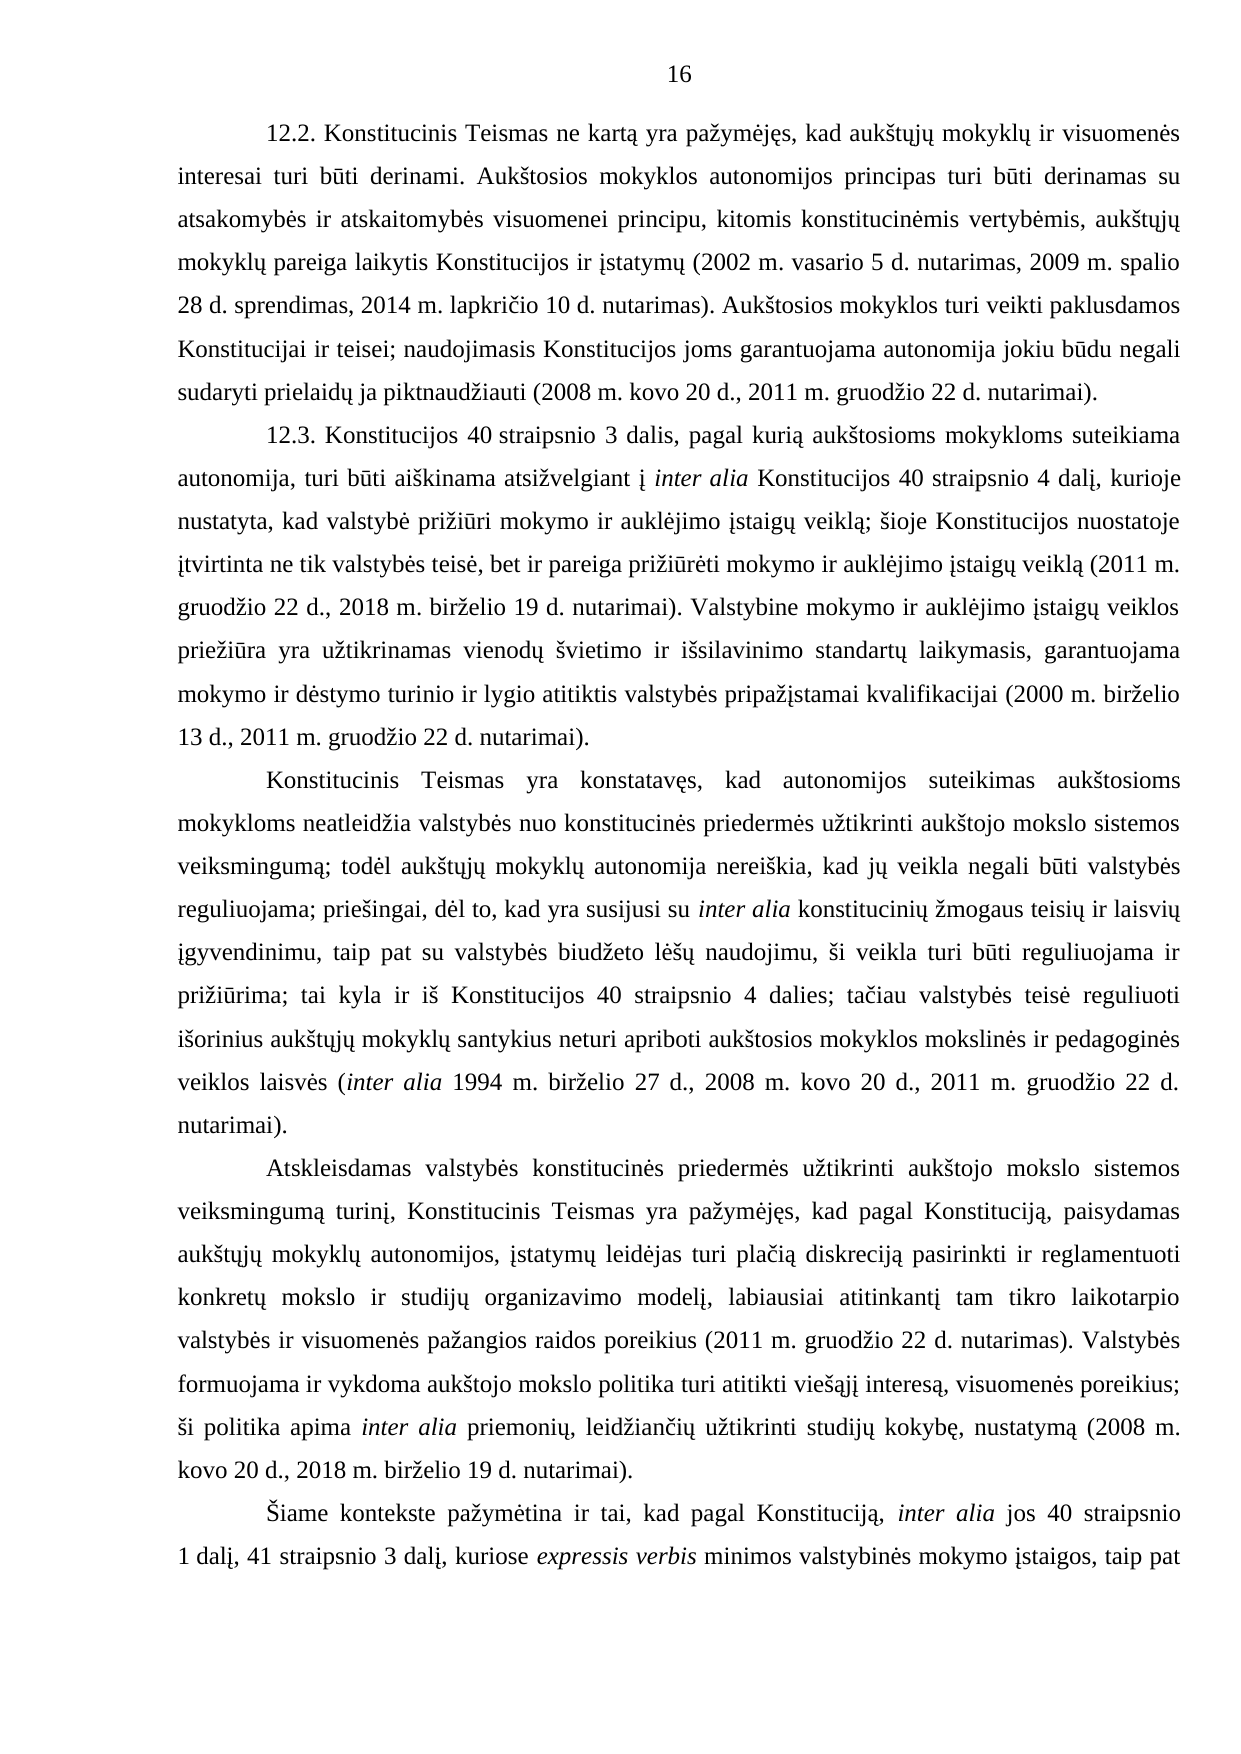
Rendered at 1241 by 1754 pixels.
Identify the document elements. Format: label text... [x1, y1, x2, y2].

text Šiame kontekste pažymėtina ir tai, kad pagal Konstituciją, inter alia jos 40 straipsnio 1 dalį, 41 straipsnio 3 dalį, kuriose expressis verbis minimos valstybinės mokymo įstaigos, taip pat [177, 1498, 1181, 1570]
text Konstitucinis Teismas yra konstatavęs, kad autonomijos suteikimas aukštosioms mokykloms neatleidžia valstybės nuo konstitucinės priedermės užtikrinti aukštojo mokslo sistemos veiksmingumą; todėl aukštųjų mokyklų autonomija nereiškia, kad jų veikla negali būti valstybės reguliuojama; priešingai, dėl to, kad yra susijusi su inter alia konstitucinių žmogaus teisių ir laisvių įgyvendinimu, taip pat su valstybės biudžeto lėšų naudojimu, ši veikla turi būti reguliuojama ir prižiūrima; tai kyla ir iš Konstitucijos 40 straipsnio 4 dalies; tačiau valstybės teisė reguliuoti išorinius aukštųjų mokyklų santykius neturi apriboti aukštosios mokyklos mokslinės ir pedagoginės veiklos laisvės (inter alia 1994 m. birželio 27 d., 2008 m. kovo 20 d., 2011 m. gruodžio 22 d. nutarimai). [177, 765, 1181, 1139]
text 12.2. Konstitucinis Teismas ne kartą yra pažymėjęs, kad aukštųjų mokyklų ir visuomenės interesai turi būti derinami. Aukštosios mokyklos autonomijos principas turi būti derinamas su atsakomybės ir atskaitomybės visuomenei principu, kitomis konstitucinėmis vertybėmis, aukštųjų mokyklų pareiga laikytis Konstitucijos ir įstatymų (2002 m. vasario 5 d. nutarimas, 2009 m. spalio 28 d. sprendimas, 2014 m. lapkričio 10 d. nutarimas). Aukštosios mokyklos turi veikti paklusdamos Konstitucijai ir teisei; naudojimasis Konstitucijos joms garantuojama autonomija jokiu būdu negali sudaryti prielaidų ja piktnaudžiauti (2008 m. kovo 20 d., 2011 m. gruodžio 22 d. nutarimai). [177, 118, 1181, 406]
text 12.3. Konstitucijos 40 straipsnio 3 dalis, pagal kurią aukštosioms mokykloms suteikiama autonomija, turi būti aiškinama atsižvelgiant į inter alia Konstitucijos 40 straipsnio 4 dalį, kurioje nustatyta, kad valstybė prižiūri mokymo ir auklėjimo įstaigų veiklą; šioje Konstitucijos nuostatoje įtvirtinta ne tik valstybės teisė, bet ir pareiga prižiūrėti mokymo ir auklėjimo įstaigų veiklą (2011 m. gruodžio 22 d., 2018 m. birželio 19 d. nutarimai). Valstybine mokymo ir auklėjimo įstaigų veiklos priežiūra yra užtikrinamas vienodų švietimo ir išsilavinimo standartų laikymasis, garantuojama mokymo ir dėstymo turinio ir lygio atitiktis valstybės pripažįstamai kvalifikacijai (2000 m. birželio 13 d., 2011 m. gruodžio 22 d. nutarimai). [177, 420, 1181, 751]
text Atskleisdamas valstybės konstitucinės priedermės užtikrinti aukštojo mokslo sistemos veiksmingumą turinį, Konstitucinis Teismas yra pažymėjęs, kad pagal Konstituciją, paisydamas aukštųjų mokyklų autonomijos, įstatymų leidėjas turi plačią diskreciją pasirinkti ir reglamentuoti konkretų mokslo ir studijų organizavimo modelį, labiausiai atitinkantį tam tikro laikotarpio valstybės ir visuomenės pažangios raidos poreikius (2011 m. gruodžio 22 d. nutarimas). Valstybės formuojama ir vykdoma aukštojo mokslo politika turi atitikti viešąjį interesą, visuomenės poreikius; ši politika apima inter alia priemonių, leidžiančių užtikrinti studijų kokybę, nustatymą (2008 m. kovo 20 d., 2018 m. birželio 19 d. nutarimai). [177, 1153, 1181, 1484]
